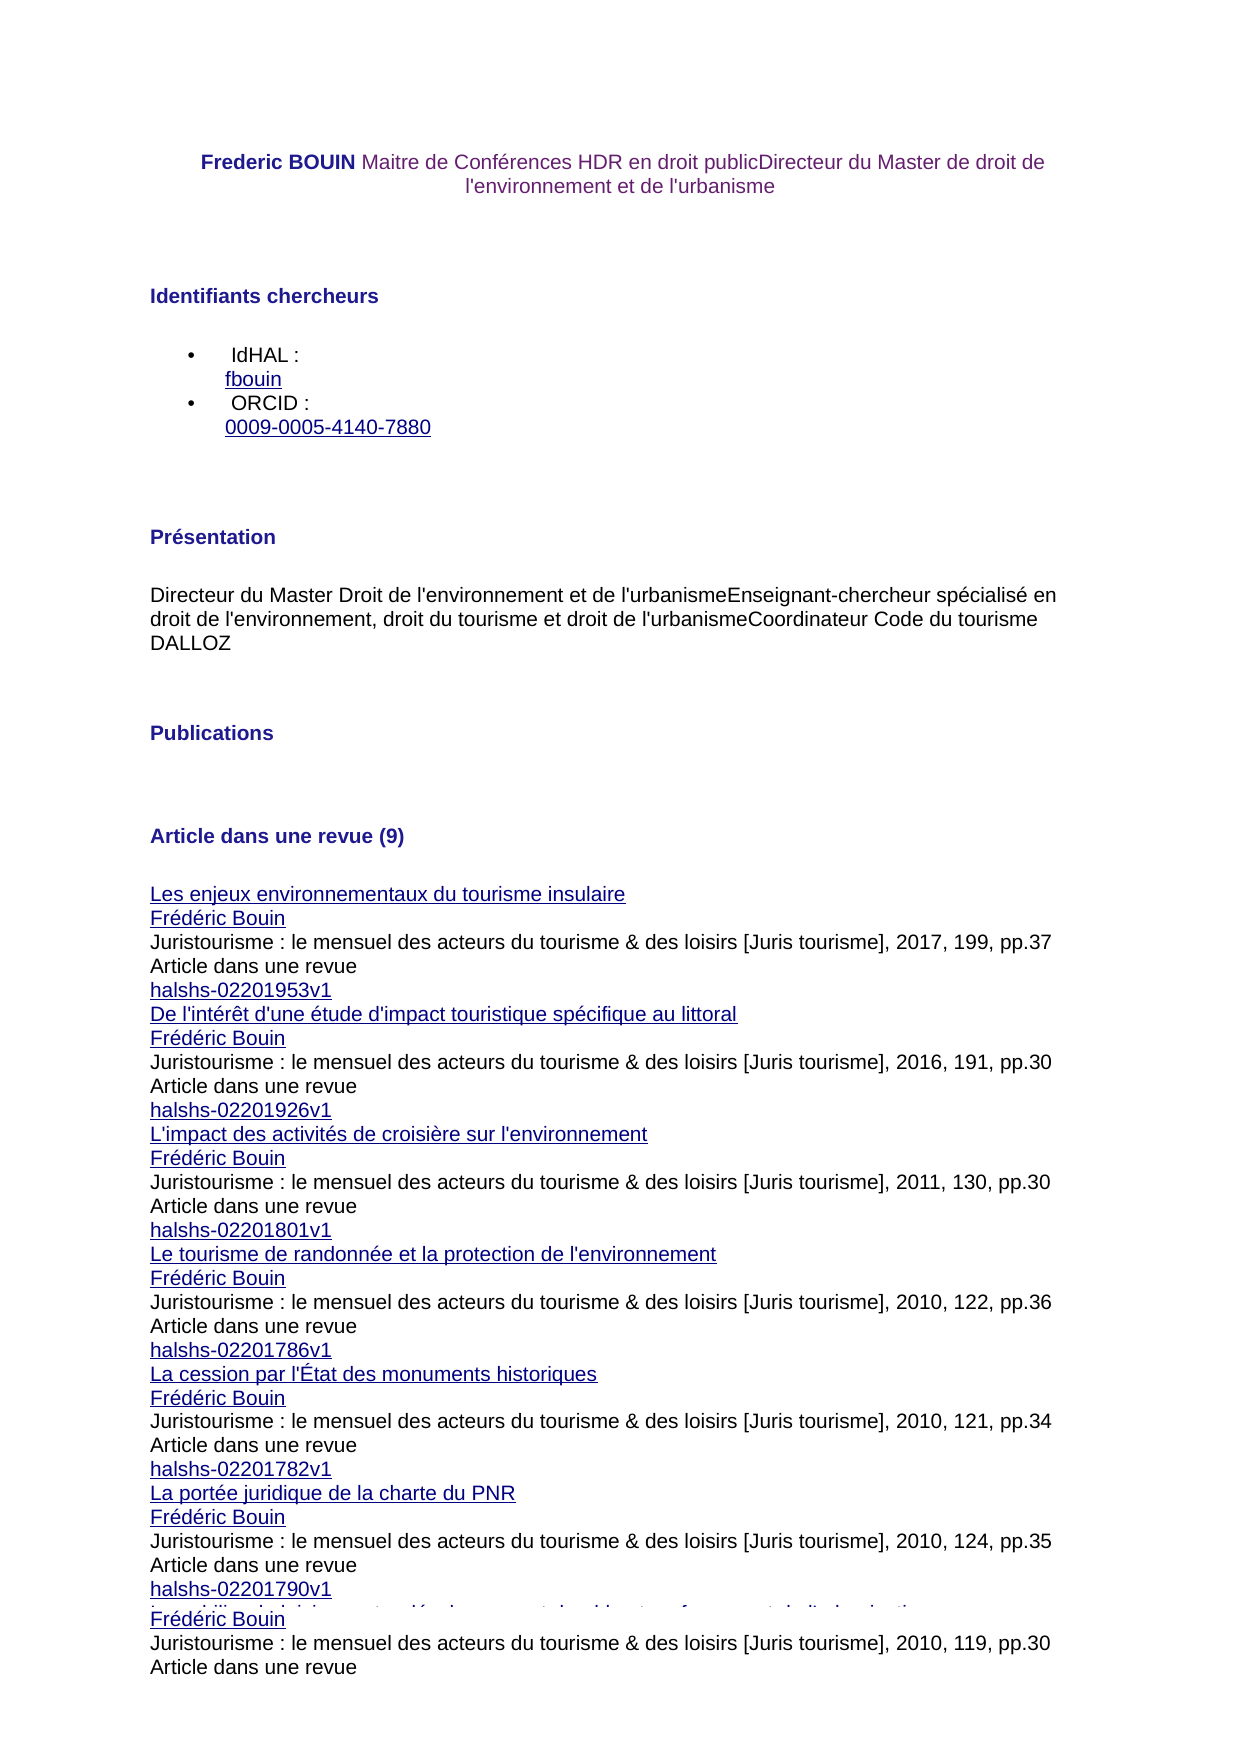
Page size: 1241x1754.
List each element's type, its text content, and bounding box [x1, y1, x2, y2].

table_cell La cession par l'État des monuments historiques Frédéric Bouin Juristourisme : le mensuel des acteurs du tourisme & des loisirs [Juris tourisme], 2010, 121, pp.34 Article dans une revue halshs-02201782v1 [150, 1361, 1090, 1481]
subtitle Publications [150, 721, 1090, 745]
table_cell L'impact des activités de croisière sur l'environnement Frédéric Bouin Juristourisme : le mensuel des acteurs du tourisme & des loisirs [Juris tourisme], 2011, 130, pp.30 Article dans une revue halshs-02201801v1 [150, 1122, 1090, 1242]
list IdHAL : [187, 343, 1090, 367]
table_cell La portée juridique de la charte du PNR Frédéric Bouin Juristourisme : le mensuel des acteurs du tourisme & des loisirs [Juris tourisme], 2010, 124, pp.35 Article dans une revue halshs-02201790v1 [150, 1481, 1090, 1601]
subtitle Frederic BOUIN Maitre de Conférences HDR en droit publicDirecteur du Master de droit de l'environnement et de l'urbanisme [150, 150, 1090, 198]
list ORCID : [187, 391, 1090, 414]
table_cell Le tourisme de randonnée et la protection de l'environnement Frédéric Bouin Juristourisme : le mensuel des acteurs du tourisme & des loisirs [Juris tourisme], 2010, 122, pp.36 Article dans une revue halshs-02201786v1 [150, 1242, 1090, 1361]
table_cell De l'intérêt d'une étude d'impact touristique spécifique au littoral Frédéric Bouin Juristourisme : le mensuel des acteurs du tourisme & des loisirs [Juris tourisme], 2016, 191, pp.30 Article dans une revue halshs-02201926v1 [150, 1002, 1090, 1122]
list fbouin [187, 367, 1090, 391]
subtitle Identifiants chercheurs [150, 284, 1090, 308]
table_cell Immobilier de loisirs : entre développement durable et renforcement de l'urbanisation Frédéric Bouin Juristourisme : le mensuel des acteurs du tourisme & des loisirs [Juris tourisme], 2010, 119, pp.30 Article dans une revue [150, 1601, 1090, 1679]
subtitle Article dans une revue (9) [150, 824, 1090, 848]
list 0009-0005-4140-7880 [187, 414, 1090, 438]
table_header Les enjeux environnementaux du tourisme insulaire Frédéric Bouin Juristourisme : le mensuel des acteurs du tourisme & des loisirs [Juris tourisme], 2017, 199, pp.37 Article dans une revue halshs-02201953v1 [150, 882, 1090, 1002]
text Directeur du Master Droit de l'environnement et de l'urbanismeEnseignant-chercheur spécialisé en droit de l'environnement, droit du tourisme et droit de l'urbanismeCoordinateur Code du tourisme DALLOZ [150, 583, 1090, 655]
subtitle Présentation [150, 525, 1090, 549]
